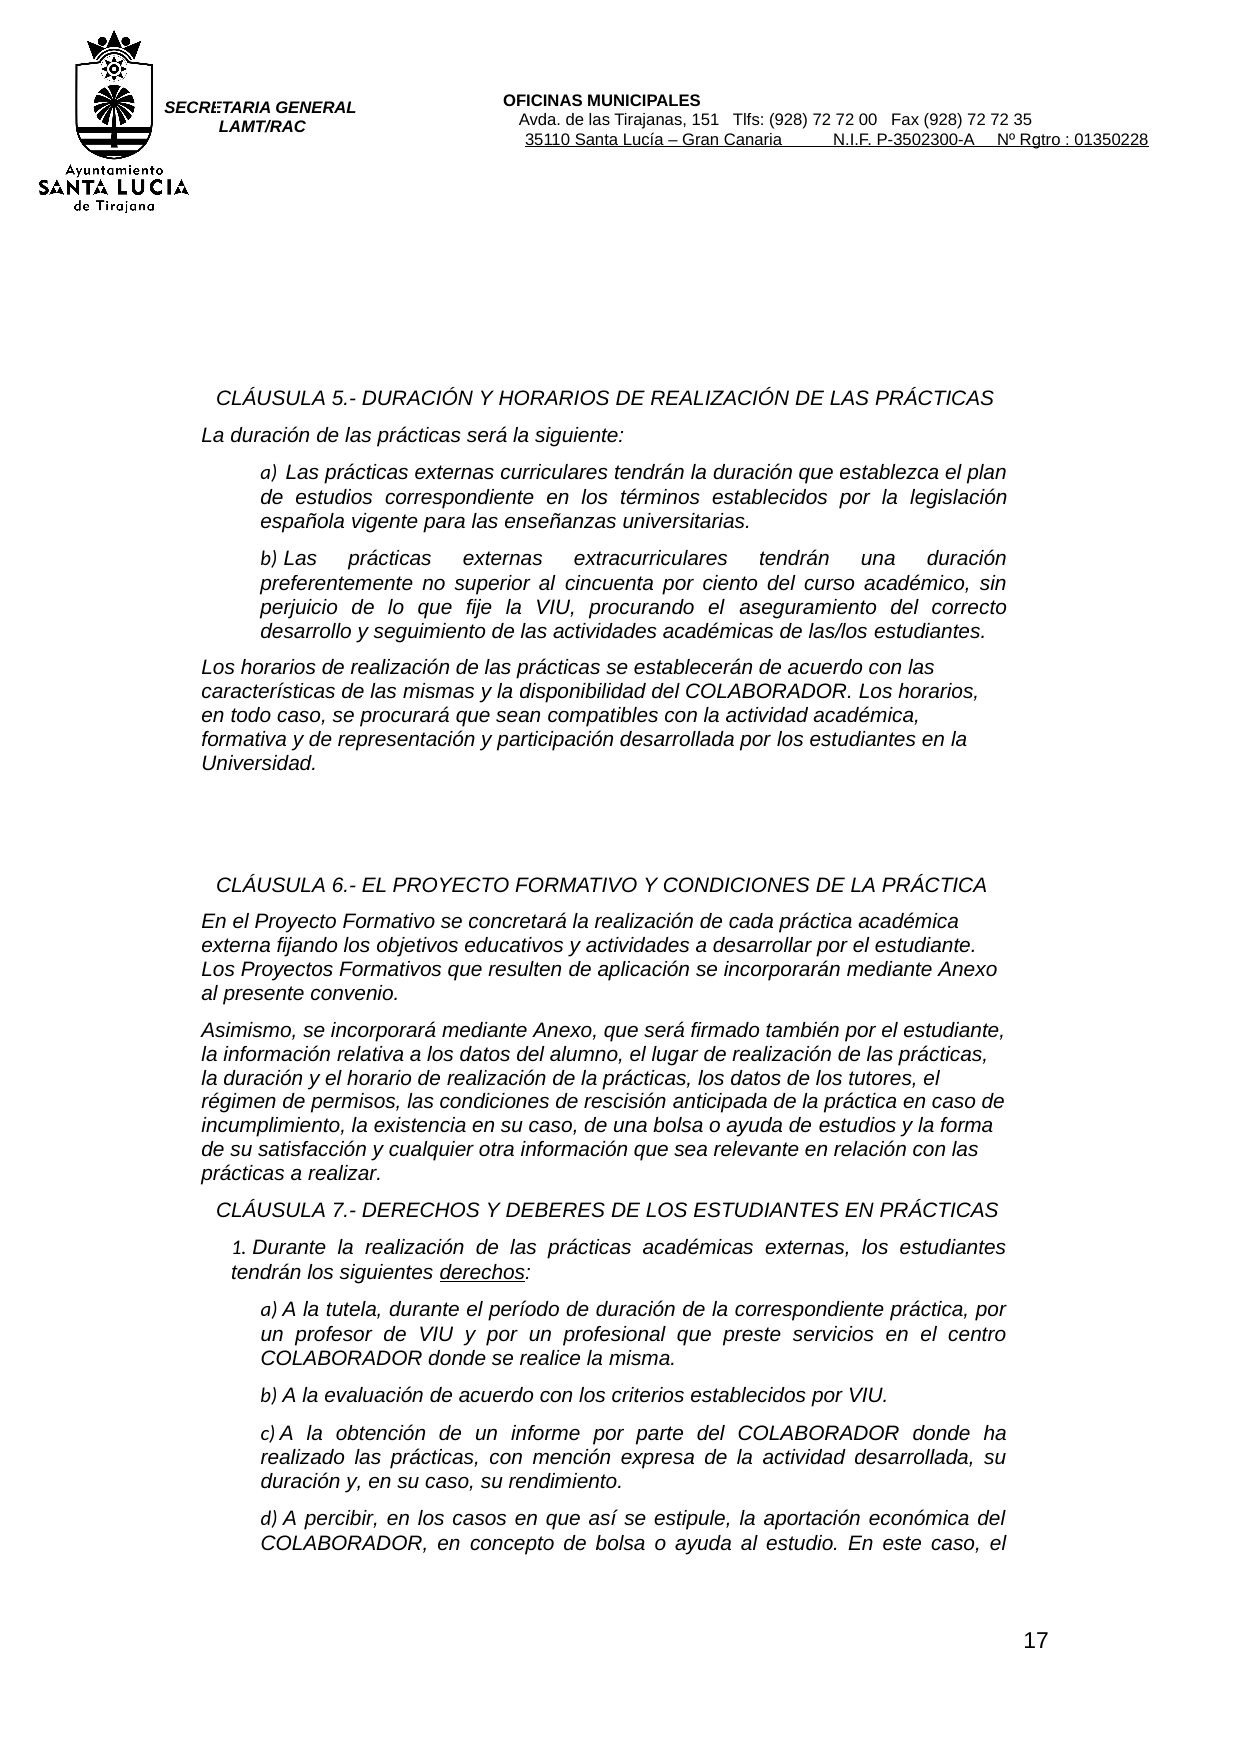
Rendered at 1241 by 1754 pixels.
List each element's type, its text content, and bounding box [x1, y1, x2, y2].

text La duración de las prácticas será la siguiente: [201, 423, 1048, 447]
list A la obtención de un informe por parte del COLABORADOR donde ha realizado las prácticas, con mención expresa de la actividad desarrollada, su duración y, en su caso, su rendimiento. [260, 1420, 1007, 1493]
subtitle CLÁUSULA 6.- EL PROYECTO FORMATIVO Y CONDICIONES DE LA PRÁCTICA [159, 873, 1048, 897]
list A la evaluación de acuerdo con los criterios establecidos por VIU. [260, 1382, 1048, 1407]
text Los horarios de realización de las prácticas se establecerán de acuerdo con las características de las mismas y la disponibilidad del COLABORADOR. Los horarios, en todo caso, se procurará que sean compatibles con la actividad académica, formativa y de representación y participación desarrollada por los estudiantes en la Universidad. [201, 655, 1007, 775]
picture [10, 0, 217, 239]
subtitle CLÁUSULA 7.- DERECHOS Y DEBERES DE LOS ESTUDIANTES EN PRÁCTICAS [159, 1198, 1048, 1222]
list A la tutela, durante el período de duración de la correspondiente práctica, por un profesor de VIU y por un profesional que preste servicios en el centro COLABORADOR donde se realice la misma. [260, 1296, 1007, 1369]
list Durante la realización de las prácticas académicas externas, los estudiantes tendrán los siguientes derechos: [231, 1234, 1063, 1283]
list Las prácticas externas curriculares tendrán la duración que establezca el plan de estudios correspondiente en los términos establecidos por la legislación española vigente para las enseñanzas universitarias. [260, 459, 1007, 533]
text Asimismo, se incorporará mediante Anexo, que será firmado también por el estudiante, la información relativa a los datos del alumno, el lugar de realización de las prácticas, la duración y el horario de realización de la prácticas, los datos de los tutores, el régimen de permisos, las condiciones de rescisión anticipada de la práctica en caso de incumplimiento, la existencia en su caso, de una bolsa o ayuda de estudios y la forma de su satisfacción y cualquier otra información que sea relevante en relación con las prácticas a realizar. [201, 1017, 1007, 1185]
subtitle CLÁUSULA 5.- DURACIÓN Y HORARIOS DE REALIZACIÓN DE LAS PRÁCTICAS [159, 386, 1048, 410]
list A percibir, en los casos en que así se estipule, la aportación económica del COLABORADOR, en concepto de bolsa o ayuda al estudio. En este caso, el [260, 1505, 1007, 1555]
text En el Proyecto Formativo se concretará la realización de cada práctica académica externa fijando los objetivos educativos y actividades a desarrollar por el estudiante. Los Proyectos Formativos que resulten de aplicación se incorporarán mediante Anexo al presente convenio. [201, 909, 1007, 1005]
list Las prácticas externas extracurriculares tendrán una duración preferentemente no superior al cincuenta por ciento del curso académico, sin perjuicio de lo que fije la VIU, procurando el aseguramiento del correcto desarrollo y seguimiento de las actividades académicas de las/los estudiantes. [260, 545, 1007, 642]
